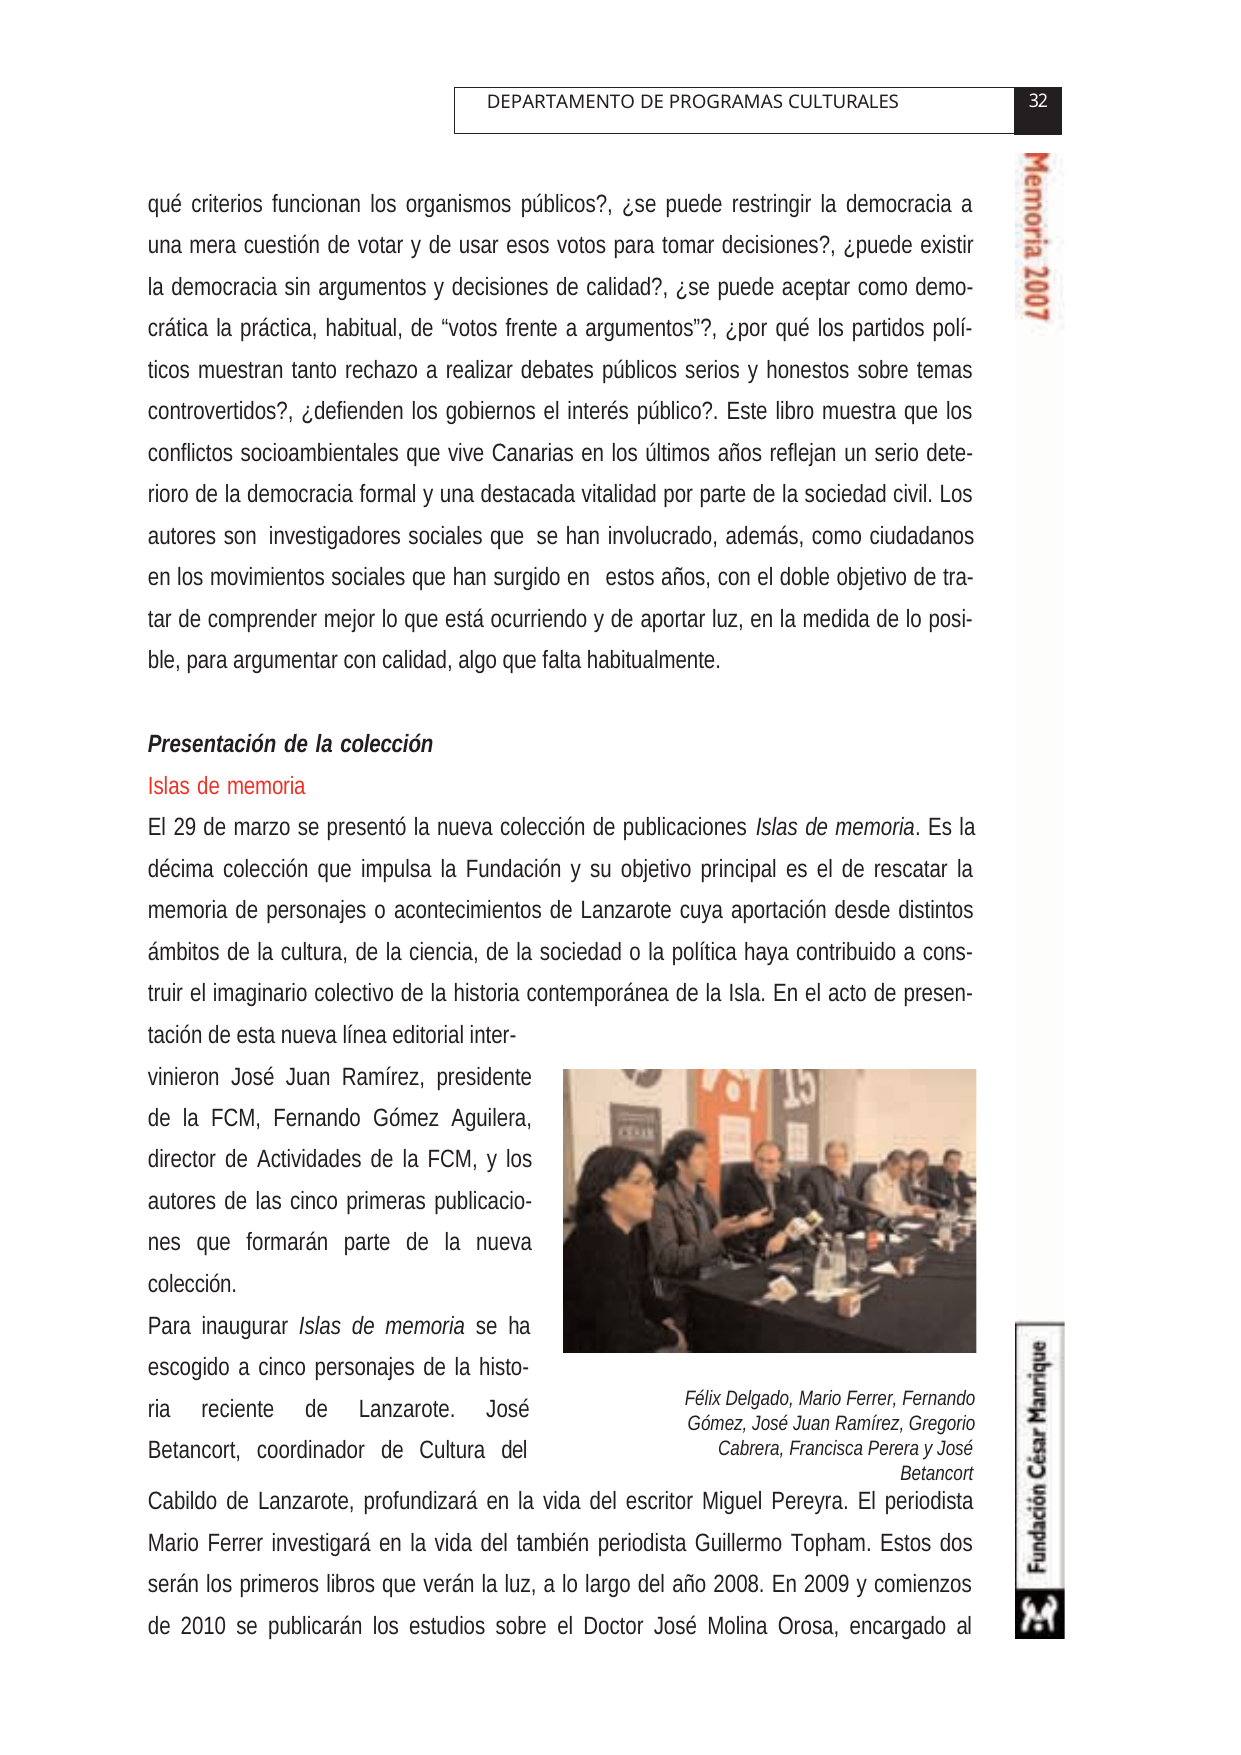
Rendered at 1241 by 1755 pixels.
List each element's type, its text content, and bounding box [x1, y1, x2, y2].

subtitle [1065, 729, 1167, 758]
text [1065, 1311, 1167, 1339]
text vinieron José Juan Ramírez, presidente de la FCM, Fernando Gómez Aguilera, director de Actividades de la FCM, y los autores de las cinco primeras publicacio-nes que formarán parte de la nueva colección. [148, 1062, 533, 1297]
text El 29 de marzo se presentó la nueva colección de publicaciones Islas de memoria. Es la décima colección que impulsa la Fundación y su objetivo principal es el de rescatar la memoria de personajes o acontecimientos de Lanzarote cuya aportación desde distintos ámbitos de la cultura, de la ciencia, de la sociedad o la política haya contribuido a cons-truir el imaginario colectivo de la historia contemporánea de la Isla. En el acto de presen-tación de esta nueva línea editorial inter- [148, 812, 975, 1048]
text Islas de memoria [148, 771, 1015, 799]
text [1065, 771, 1167, 799]
text Félix Delgado, Mario Ferrer, Fernando Gómez, José Juan Ramírez, Gregorio Cabrera, Francisca Perera y José Betancort [618, 1386, 975, 1485]
text [977, 1311, 1015, 1339]
text Para inaugurar Islas de memoria se ha [148, 1311, 563, 1339]
subtitle Presentación de la colección [148, 729, 1015, 758]
text qué criterios funcionan los organismos públicos?, ¿se puede restringir la democracia a una mera cuestión de votar y de usar esos votos para tomar decisiones?, ¿puede existir la democracia sin argumentos y decisiones de calidad?, ¿se puede aceptar como demo-crática la práctica, habitual, de “votos frente a argumentos”?, ¿por qué los partidos polí-ticos muestran tanto rechazo a realizar debates públicos serios y honestos sobre temas controvertidos?, ¿defienden los gobiernos el interés público?. Este libro muestra que los conflictos socioambientales que vive Canarias en los últimos años reflejan un serio dete-rioro de la democracia formal y una destacada vitalidad por parte de la sociedad civil. Los autores son investigadores sociales que se han involucrado, además, como ciudadanos en los movimientos sociales que han surgido en estos años, con el doble objetivo de tra-tar de comprender mejor lo que está ocurriendo y de aportar luz, en la medida de lo posi-ble, para argumentar con calidad, algo que falta habitualmente. [148, 189, 975, 674]
text escogido a cinco personajes de la histo-ria reciente de Lanzarote. José Betancort, coordinador de Cultura del [148, 1352, 530, 1464]
text Cabildo de Lanzarote, profundizará en la vida del escritor Miguel Pereyra. El periodista Mario Ferrer investigará en la vida del también periodista Guillermo Topham. Estos dos serán los primeros libros que verán la luz, a lo largo del año 2008. En 2009 y comienzos de 2010 se publicarán los estudios sobre el Doctor José Molina Orosa, encargado al [148, 1486, 975, 1639]
